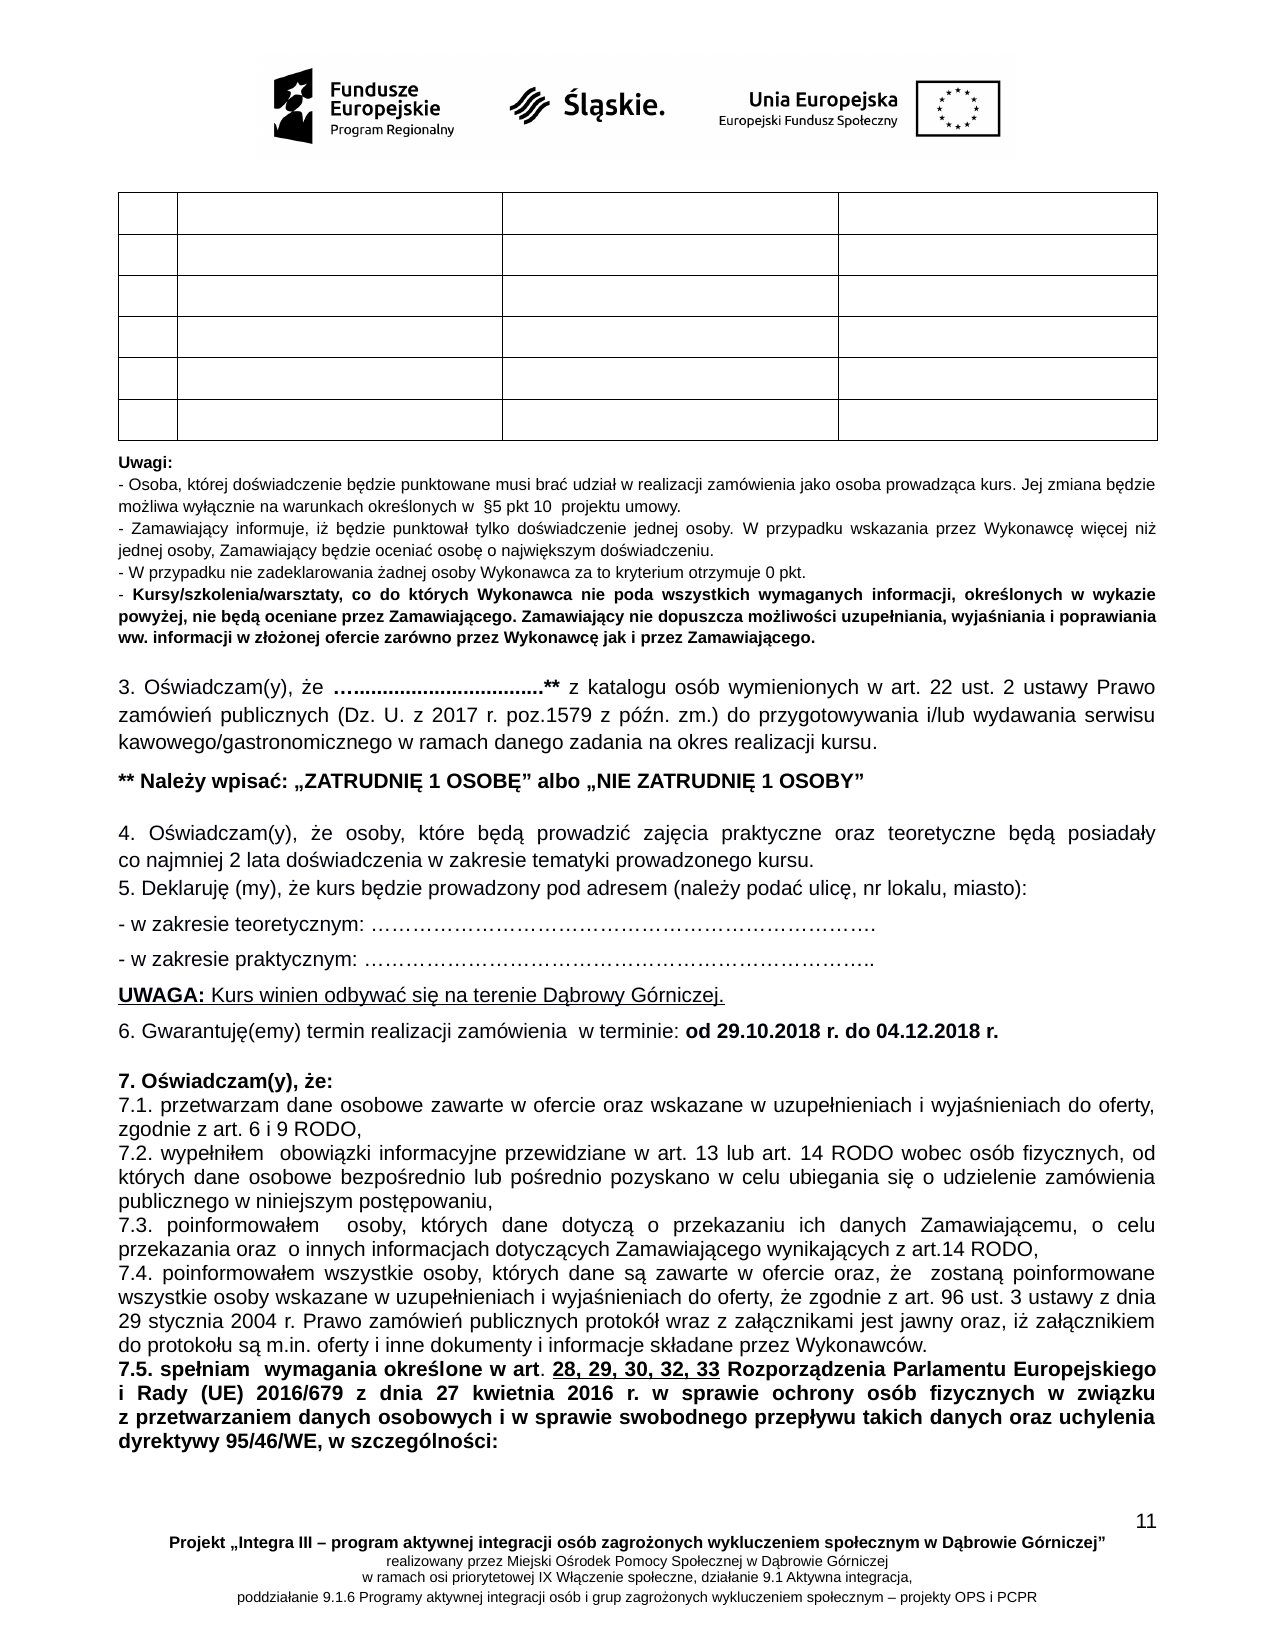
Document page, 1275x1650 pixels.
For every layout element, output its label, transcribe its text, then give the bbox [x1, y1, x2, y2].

table_cell [119, 235, 177, 275]
table_cell [119, 317, 177, 357]
list 7.1. przetwarzam dane osobowe zawarte w ofercie oraz wskazane w uzupełnieniach i wyjaśnieniach do oferty, zgodnie z art. 6 i 9 RODO, [118, 1093, 1157, 1141]
text 7. Oświadczam(y), że: [118, 1068, 1157, 1093]
table_cell [503, 276, 838, 316]
table_cell [839, 358, 1157, 398]
text - W przypadku nie zadeklarowania żadnej osoby Wykonawca za to kryterium otrzymuje 0 pkt. [118, 562, 1157, 582]
text - w zakresie praktycznym: ……………………………………………………………….. [118, 947, 1157, 971]
table_cell [119, 400, 177, 440]
text 4. Oświadczam(y), że osoby, które będą prowadzić zajęcia praktyczne oraz teoretyczne będą posiadały co najmniej 2 lata doświadczenia w zakresie tematyki prowadzonego kursu. [118, 820, 1157, 872]
text - Osoba, której doświadczenie będzie punktowane musi brać udział w realizacji zamówienia jako osoba prowadząca kurs. Jej zmiana będzie możliwa wyłącznie na warunkach określonych w §5 pkt 10 projektu umowy. [118, 474, 1157, 516]
table_cell [503, 193, 838, 233]
table_cell [503, 235, 838, 275]
table_cell [178, 193, 502, 233]
table_cell [178, 317, 502, 357]
list 7.4. poinformowałem wszystkie osoby, których dane są zawarte w ofercie oraz, że zostaną poinformowane wszystkie osoby wskazane w uzupełnieniach i wyjaśnieniach do oferty, że zgodnie z art. 96 ust. 3 ustawy z dnia 29 stycznia 2004 r. Prawo zamówień publicznych protokół wraz z załącznikami jest jawny oraz, iż załącznikiem do protokołu są m.in. oferty i inne dokumenty i informacje składane przez Wykonawców. [118, 1261, 1157, 1357]
text - Zamawiający informuje, iż będzie punktował tylko doświadczenie jednej osoby. W przypadku wskazania przez Wykonawcę więcej niż jednej osoby, Zamawiający będzie oceniać osobę o największym doświadczeniu. [118, 518, 1157, 559]
text - w zakresie teoretycznym: ………………………………………………………………. [118, 911, 1157, 935]
text 6. Gwarantuję(emy) termin realizacji zamówienia w terminie: od 29.10.2018 r. do 04.12.2018 r. [118, 1019, 1157, 1043]
table_cell [178, 235, 502, 275]
table_cell [503, 358, 838, 398]
text - Kursy/szkolenia/warsztaty, co do których Wykonawca nie poda wszystkich wymaganych informacji, określonych w wykazie powyżej, nie będą oceniane przez Zamawiającego. Zamawiający nie dopuszcza możliwości uzupełniania, wyjaśniania i poprawiania ww. informacji w złożonej ofercie zarówno przez Wykonawcę jak i przez Zamawiającego. [118, 584, 1157, 647]
table_cell [178, 400, 502, 440]
list 7.2. wypełniłem obowiązki informacyjne przewidziane w art. 13 lub art. 14 RODO wobec osób fizycznych, od których dane osobowe bezpośrednio lub pośrednio pozyskano w celu ubiegania się o udzielenie zamówienia publicznego w niniejszym postępowaniu, [118, 1141, 1157, 1213]
text UWAGA: Kurs winien odbywać się na terenie Dąbrowy Górniczej. [118, 983, 1157, 1007]
text ** Należy wpisać: „ZATRUDNIĘ 1 OSOBĘ” albo „NIE ZATRUDNIĘ 1 OSOBY” [118, 769, 1157, 793]
text 3. Oświadczam(y), że ….................................** z katalogu osób wymienionych w art. 22 ust. 2 ustawy Prawo zamówień publicznych (Dz. U. z 2017 r. poz.1579 z późn. zm.) do przygotowywania i/lub wydawania serwisu kawowego/gastronomicznego w ramach danego zadania na okres realizacji kursu. [118, 675, 1157, 754]
list Uwagi: [118, 452, 1157, 472]
table_cell [839, 235, 1157, 275]
text 5. Deklaruję (my), że kurs będzie prowadzony pod adresem (należy podać ulicę, nr lokalu, miasto): [118, 875, 1157, 899]
table_cell [178, 358, 502, 398]
table_cell [839, 276, 1157, 316]
list 7.5. spełniam wymagania określone w art. 28, 29, 30, 32, 33 Rozporządzenia Parlamentu Europejskiego i Rady (UE) 2016/679 z dnia 27 kwietnia 2016 r. w sprawie ochrony osób fizycznych w związku z przetwarzaniem danych osobowych i w sprawie swobodnego przepływu takich danych oraz uchylenia dyrektywy 95/46/WE, w szczególności: [118, 1357, 1157, 1452]
table_cell [503, 400, 838, 440]
table_cell [119, 193, 177, 233]
table_cell [178, 276, 502, 316]
table_cell [839, 400, 1157, 440]
table_cell [503, 317, 838, 357]
table_cell [119, 276, 177, 316]
list 7.3. poinformowałem osoby, których dane dotyczą o przekazaniu ich danych Zamawiającemu, o celu przekazania oraz o innych informacjach dotyczących Zamawiającego wynikających z art.14 RODO, [118, 1213, 1157, 1261]
table_cell [839, 317, 1157, 357]
table_cell [119, 358, 177, 398]
table_cell [839, 193, 1157, 233]
